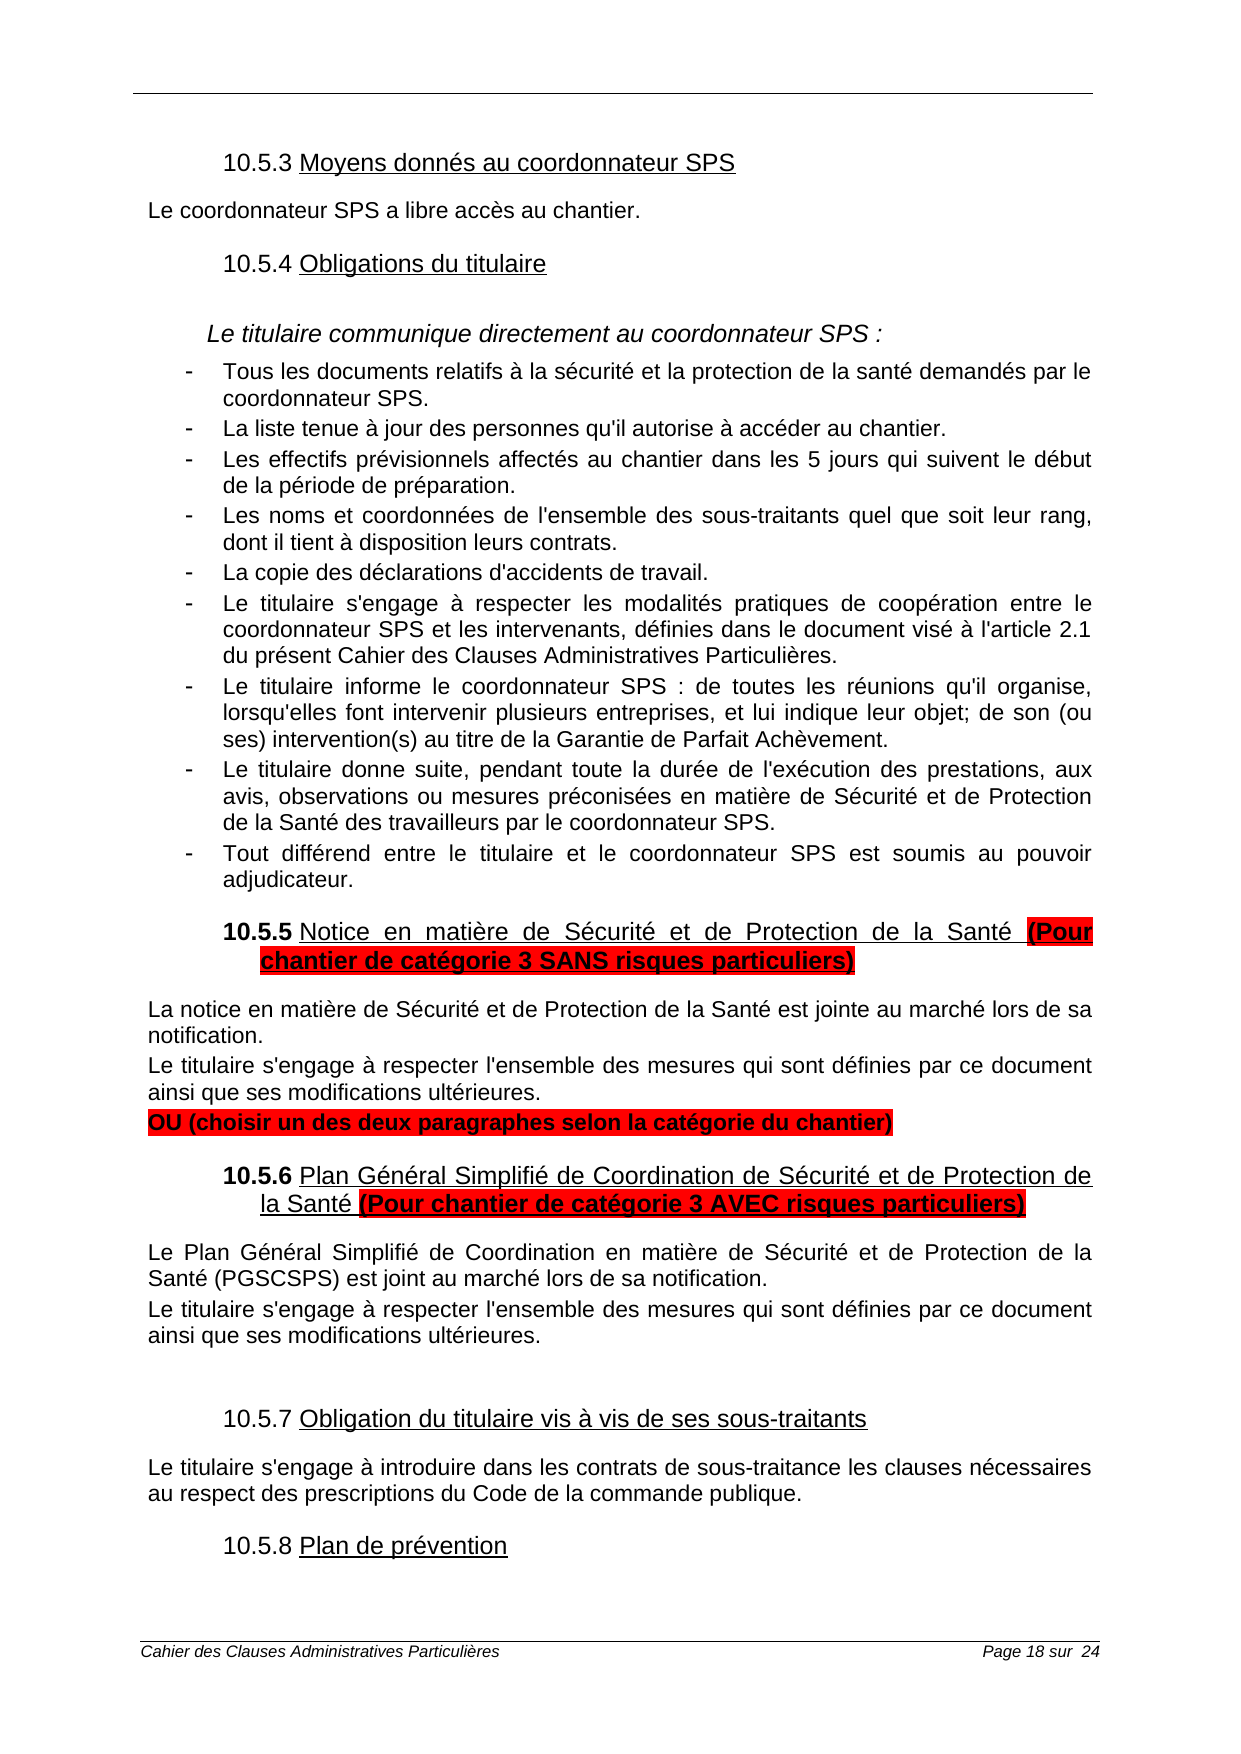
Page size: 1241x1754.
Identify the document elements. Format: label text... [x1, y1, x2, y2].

text Le titulaire s'engage à respecter l'ensemble des mesures qui sont définies par ce document ainsi que ses modifications ultérieures. [148, 1052, 1093, 1105]
text Le titulaire s'engage à introduire dans les contrats de sous-traitance les clauses nécessaires au respect des prescriptions du Code de la commande publique. [148, 1454, 1093, 1506]
list La liste tenue à jour des personnes qu'il autorise à accéder au chantier. [185, 415, 1093, 441]
text Le titulaire s'engage à respecter l'ensemble des mesures qui sont définies par ce document ainsi que ses modifications ultérieures. [148, 1296, 1093, 1348]
subtitle Le titulaire communique directement au coordonnateur SPS : [207, 319, 1093, 348]
list Obligation du titulaire vis à vis de ses sous-traitants [223, 1404, 1093, 1433]
list Obligations du titulaire [223, 248, 1093, 277]
list Plan de prévention [223, 1531, 1093, 1560]
list Les noms et coordonnées de l'ensemble des sous-traitants quel que soit leur rang, dont il tient à disposition leurs contrats. [185, 502, 1093, 555]
list Les effectifs prévisionnels affectés au chantier dans les 5 jours qui suivent le début de la période de préparation. [185, 446, 1093, 498]
text Le coordonnateur SPS a libre accès au chantier. [148, 197, 1093, 223]
text OU (choisir un des deux paragraphes selon la catégorie du chantier) [148, 1109, 1093, 1136]
list Notice en matière de Sécurité et de Protection de la Santé (Pour chantier de catégorie 3 SANS risques particuliers) [223, 917, 1093, 975]
text Le Plan Général Simplifié de Coordination en matière de Sécurité et de Protection de la Santé (PGSCSPS) est joint au marché lors de sa notification. [148, 1239, 1093, 1292]
text La notice en matière de Sécurité et de Protection de la Santé est jointe au marché lors de sa notification. [148, 996, 1093, 1048]
list Tout différend entre le titulaire et le coordonnateur SPS est soumis au pouvoir adjudicateur. [185, 839, 1093, 892]
list Moyens donnés au coordonnateur SPS [223, 148, 1093, 176]
list Le titulaire informe le coordonnateur SPS : de toutes les réunions qu'il organise, lorsqu'elles font intervenir plusieurs entreprises, et lui indique leur objet; de son (ou ses) intervention(s) au titre de la Garantie de Parfait Achèvement. [185, 673, 1093, 752]
list Le titulaire donne suite, pendant toute la durée de l'exécution des prestations, aux avis, observations ou mesures préconisées en matière de Sécurité et de Protection de la Santé des travailleurs par le coordonnateur SPS. [185, 756, 1093, 835]
list Le titulaire s'engage à respecter les modalités pratiques de coopération entre le coordonnateur SPS et les intervenants, définies dans le document visé à l'article 2.1 du présent Cahier des Clauses Administratives Particulières. [185, 590, 1093, 669]
list Plan Général Simplifié de Coordination de Sécurité et de Protection de la Santé (Pour chantier de catégorie 3 AVEC risques particuliers) [223, 1161, 1093, 1218]
list La copie des déclarations d'accidents de travail. [185, 559, 1093, 586]
list Tous les documents relatifs à la sécurité et la protection de la santé demandés par le coordonnateur SPS. [185, 358, 1093, 411]
